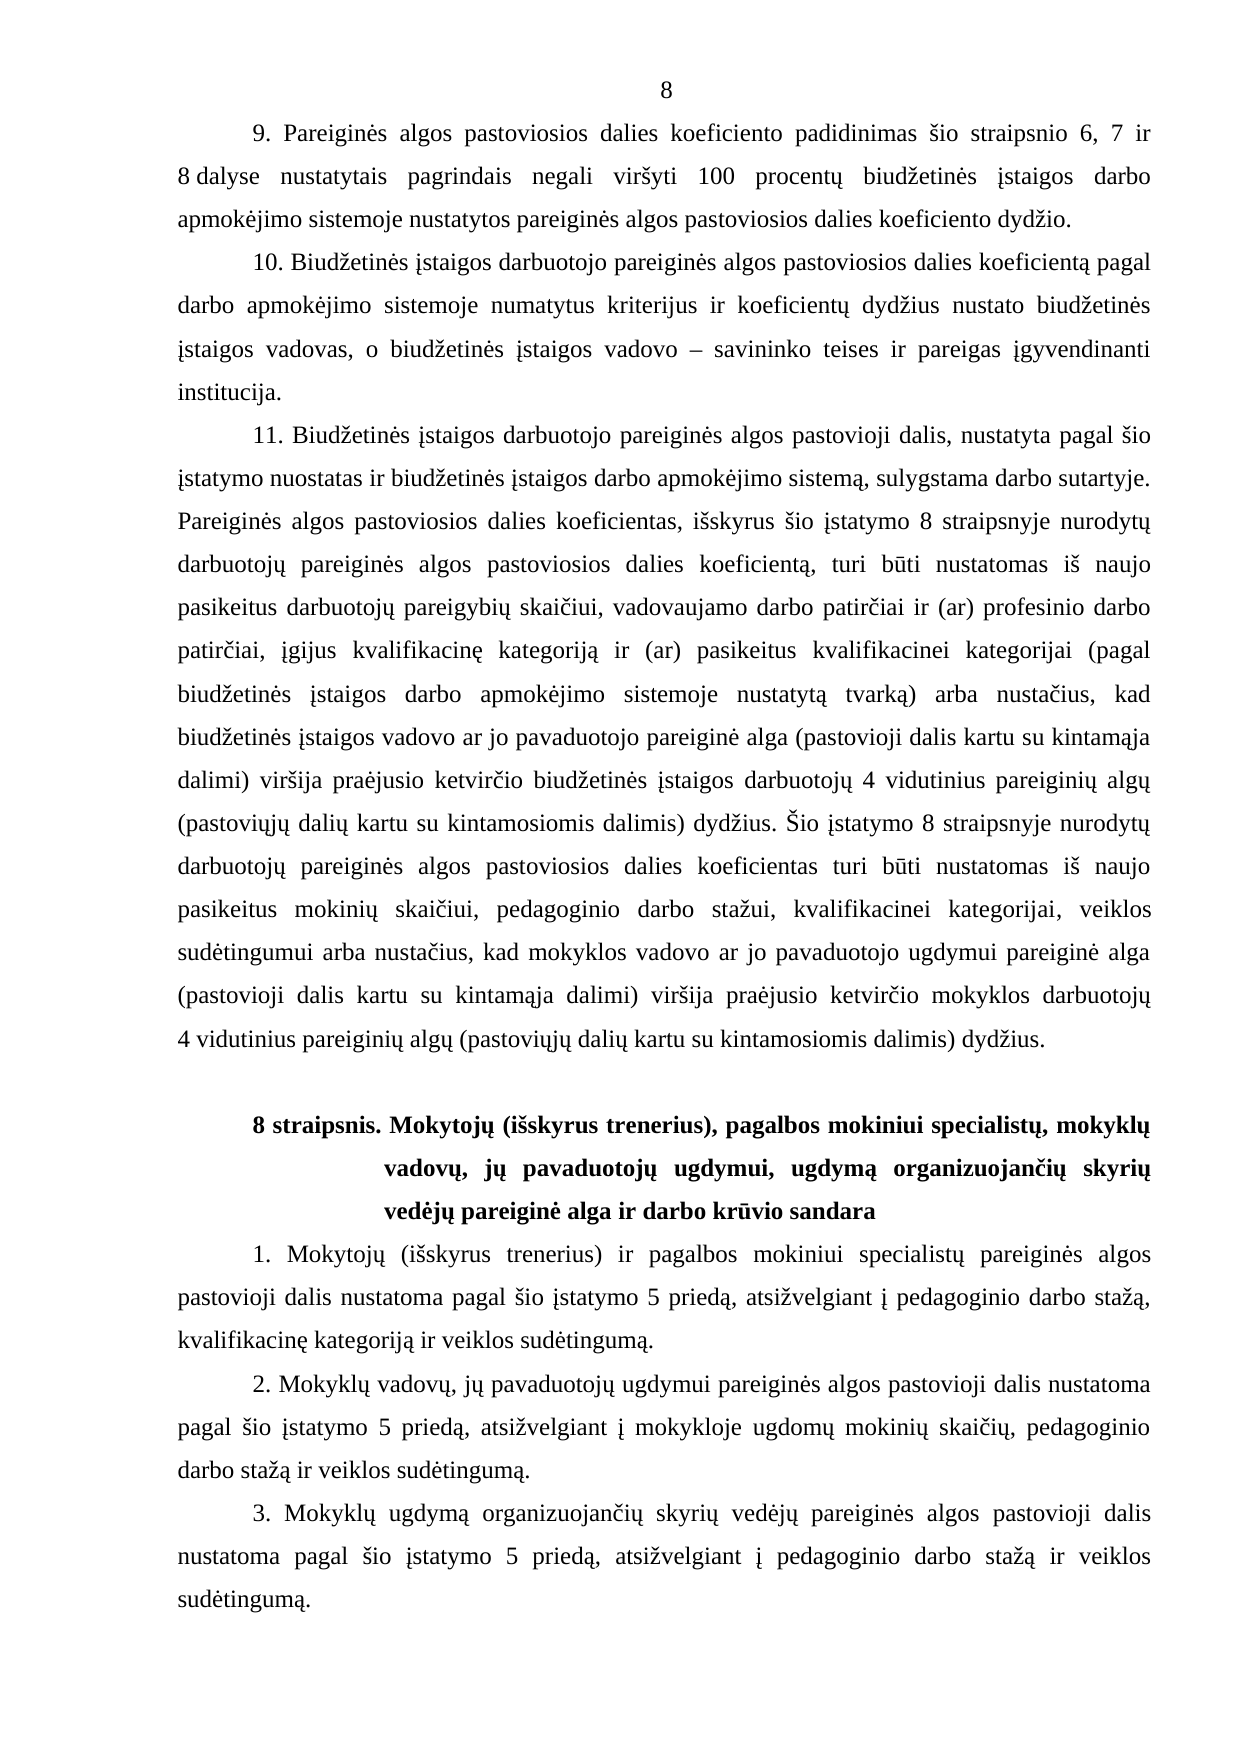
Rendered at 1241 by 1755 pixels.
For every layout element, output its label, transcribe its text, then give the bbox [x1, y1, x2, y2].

text 2. Mokyklų vadovų, jų pavaduotojų ugdymui pareiginės algos pastovioji dalis nustatoma pagal šio įstatymo 5 priedą, atsižvelgiant į mokykloje ugdomų mokinių skaičių, pedagoginio darbo stažą ir veiklos sudėtingumą. [177, 1369, 1152, 1484]
text 8 straipsnis. Mokytojų (išskyrus trenerius), pagalbos mokiniui specialistų, mokyklų vadovų, jų pavaduotojų ugdymui, ugdymą organizuojančių skyrių vedėjų pareiginė alga ir darbo krūvio sandara [252, 1110, 1152, 1225]
text 9. Pareiginės algos pastoviosios dalies koeficiento padidinimas šio straipsnio 6, 7 ir 8 dalyse nustatytais pagrindais negali viršyti 100 procentų biudžetinės įstaigos darbo apmokėjimo sistemoje nustatytos pareiginės algos pastoviosios dalies koeficiento dydžio. [177, 118, 1152, 233]
text 10. Biudžetinės įstaigos darbuotojo pareiginės algos pastoviosios dalies koeficientą pagal darbo apmokėjimo sistemoje numatytus kriterijus ir koeficientų dydžius nustato biudžetinės įstaigos vadovas, o biudžetinės įstaigos vadovo – savininko teises ir pareigas įgyvendinanti institucija. [177, 247, 1152, 406]
text 1. Mokytojų (išskyrus trenerius) ir pagalbos mokiniui specialistų pareiginės algos pastovioji dalis nustatoma pagal šio įstatymo 5 priedą, atsižvelgiant į pedagoginio darbo stažą, kvalifikacinę kategoriją ir veiklos sudėtingumą. [177, 1239, 1152, 1354]
text 3. Mokyklų ugdymą organizuojančių skyrių vedėjų pareiginės algos pastovioji dalis nustatoma pagal šio įstatymo 5 priedą, atsižvelgiant į pedagoginio darbo stažą ir veiklos sudėtingumą. [177, 1498, 1152, 1613]
text 11. Biudžetinės įstaigos darbuotojo pareiginės algos pastovioji dalis, nustatyta pagal šio įstatymo nuostatas ir biudžetinės įstaigos darbo apmokėjimo sistemą, sulygstama darbo sutartyje. Pareiginės algos pastoviosios dalies koeficientas, išskyrus šio įstatymo 8 straipsnyje nurodytų darbuotojų pareiginės algos pastoviosios dalies koeficientą, turi būti nustatomas iš naujo pasikeitus darbuotojų pareigybių skaičiui, vadovaujamo darbo patirčiai ir (ar) profesinio darbo patirčiai, įgijus kvalifikacinę kategoriją ir (ar) pasikeitus kvalifikacinei kategorijai (pagal biudžetinės įstaigos darbo apmokėjimo sistemoje nustatytą tvarką) arba nustačius, kad biudžetinės įstaigos vadovo ar jo pavaduotojo pareiginė alga (pastovioji dalis kartu su kintamąja dalimi) viršija praėjusio ketvirčio biudžetinės įstaigos darbuotojų 4 vidutinius pareiginių algų (pastoviųjų dalių kartu su kintamosiomis dalimis) dydžius. Šio įstatymo 8 straipsnyje nurodytų darbuotojų pareiginės algos pastoviosios dalies koeficientas turi būti nustatomas iš naujo pasikeitus mokinių skaičiui, pedagoginio darbo stažui, kvalifikacinei kategorijai, veiklos sudėtingumui arba nustačius, kad mokyklos vadovo ar jo pavaduotojo ugdymui pareiginė alga (pastovioji dalis kartu su kintamąja dalimi) viršija praėjusio ketvirčio mokyklos darbuotojų 4 vidutinius pareiginių algų (pastoviųjų dalių kartu su kintamosiomis dalimis) dydžius. [177, 420, 1152, 1052]
